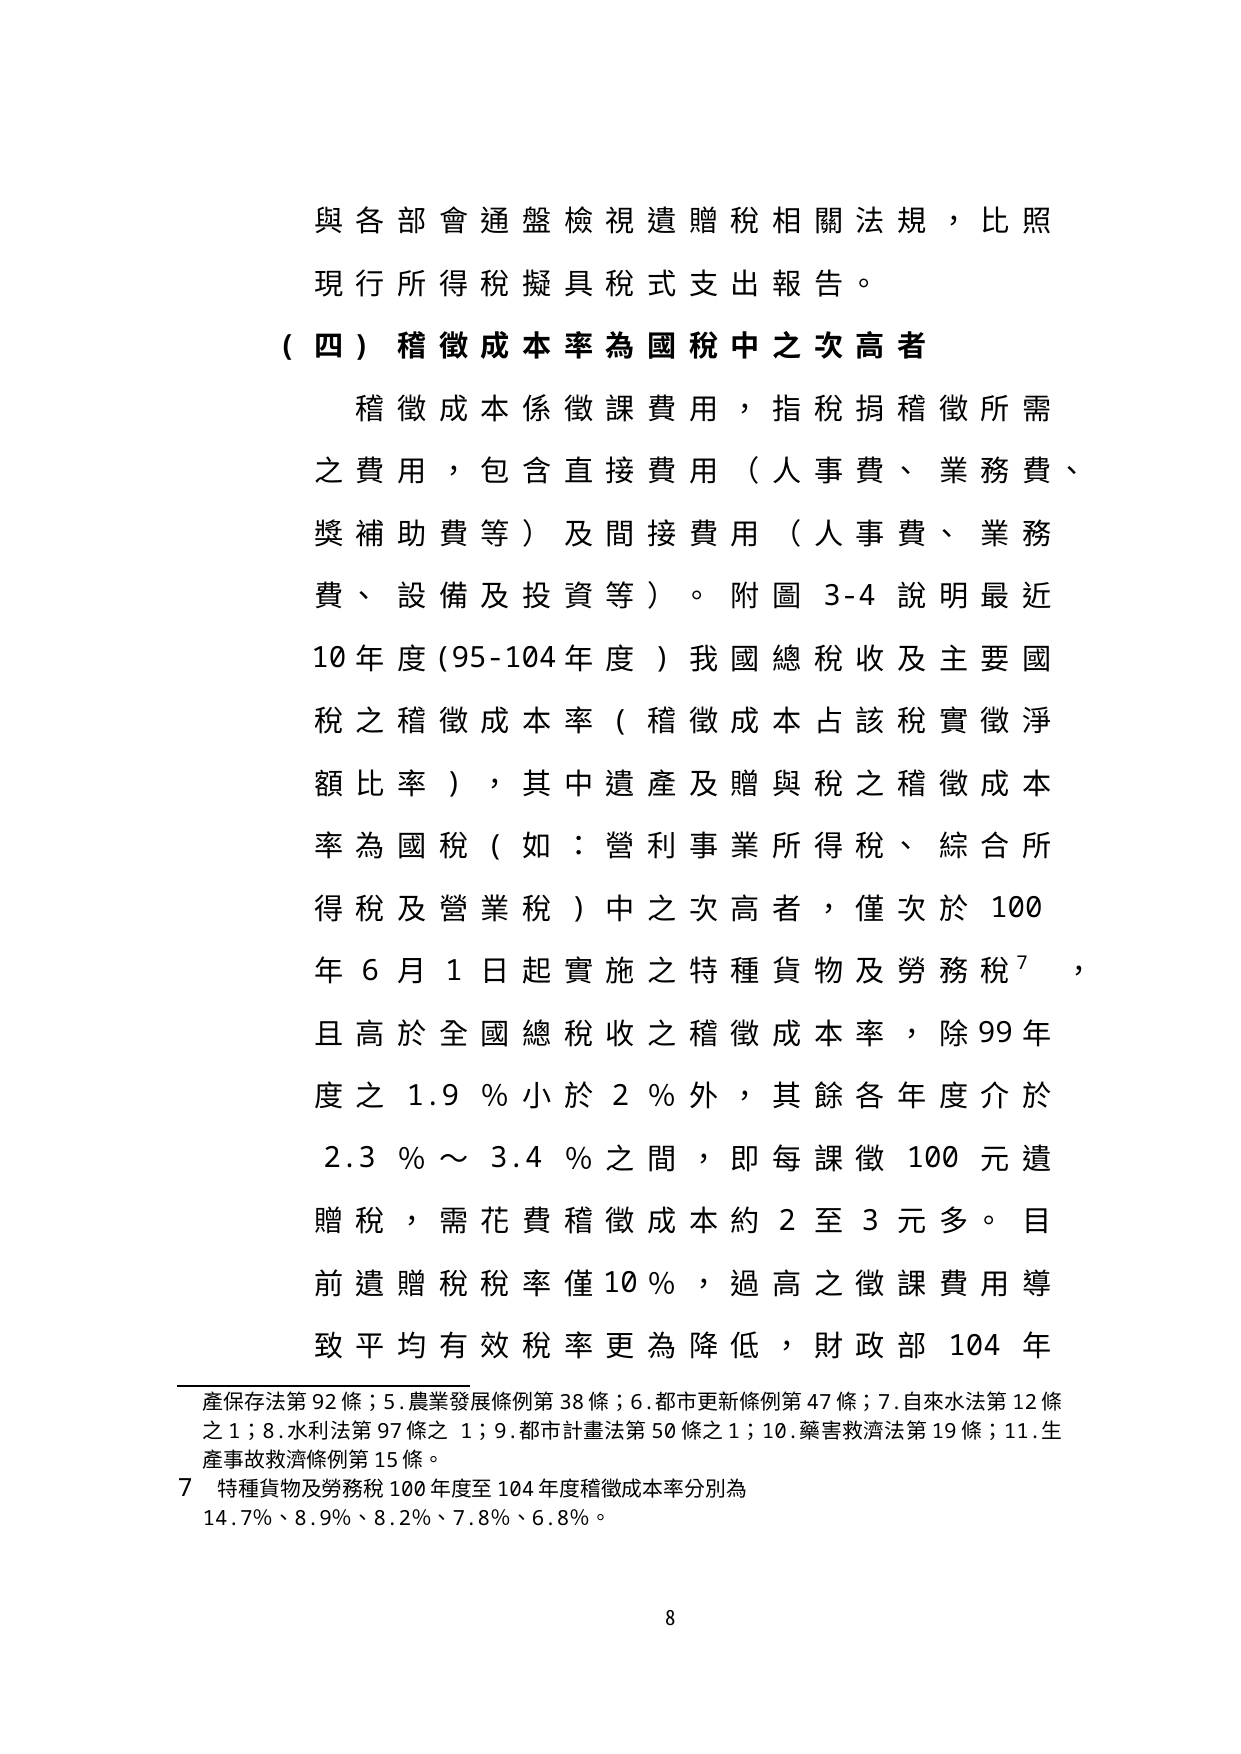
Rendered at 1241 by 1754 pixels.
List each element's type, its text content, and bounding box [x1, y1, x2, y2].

text 稽徵成本係徵課費用，指稅捐稽徵所需之費用，包含直接費用（人事費、業務費、獎補助費等）及間接費用（人事費、業務費、設備及投資等）。附圖3-4說明最近10年度(95-104年度)我國總稅收及主要國稅之稽徵成本率(稽徵成本占該稅實徵淨額比率)，其中遺產及贈與稅之稽徵成本率為國稅(如：營利事業所得稅、綜合所得稅及營業稅)中之次高者，僅次於100年6月1日起實施之特種貨物及勞務稅，且高於全國總稅收之稽徵成本率，除99年度之1.9％小於2％外，其餘各年度介於2.3％～3.4％之間，即每課徵100元遺贈稅，需花費稽徵成本約2至3元多。目前遺贈稅稅率僅10％，過高之徵課費用導致平均有效稅率更為降低，財政部104年度委外研究指出，90-103年度遺產稅平均有效稅率僅4.43％。 [271, 365, 1058, 1365]
text (四) 稽徵成本率為國稅中之次高者 [242, 302, 1058, 365]
text 產保存法第92條；5.農業發展條例第38條；6.都市更新條例第47條；7.自來水法第12條之1；8.水利法第97條之 1；9.都市計畫法第50條之1；10.藥害救濟法第19條；11.生產事故救濟條例第15條。 [177, 1386, 1063, 1473]
text 特種貨物及勞務稅100年度至104年度稽徵成本率分別為14.7％、8.9％、8.2％、7.8％、6.8％。 [177, 1473, 1063, 1532]
text 97年10月財政部提出調降遺產及贈與稅稅率為單一稅率10％之法律修正案，當時財政部部長97年12月3日於立法院財政委員會接受質詢時說明，該次修法國庫預期有192億元之稅收損失，惟未規劃相關補充稅源，且對於資金回流之金額與效果，該部也未估計或有相關統計資料。另贈與稅在稅制設計上乃遺產稅之補充稅，防杜生前以贈與方式規避死後遺產稅之課徵，惟近2年度(103及104年度)遺產稅稅收(扣除大筆稅源)與贈與稅稅收幾已不相上下，前者較後者分別僅多出15億元及11億元，贈與稅頗有反客為主之現象，主因98年通過修法調降贈與稅稅率至10％，又房地合一稅制自105年度起開始施行，高所得者基於租稅考量，將名下房地以贈與方式移轉所有權，導致104年度贈與稅收達144億元，創下歷史新高，亦使該年度贈與繼承占總移轉登記比率，從97年度之13.63％，上升至104年度之24.04％，大幅提高逾10個百分點。另當前與遺產及贈與稅相關之租稅優惠、減免之法律多達11項，合計18條條文，財政部宜適時與各部會通盤檢視遺贈稅相關法規，比照現行所得稅擬具稅式支出報告。 [271, 177, 1058, 302]
